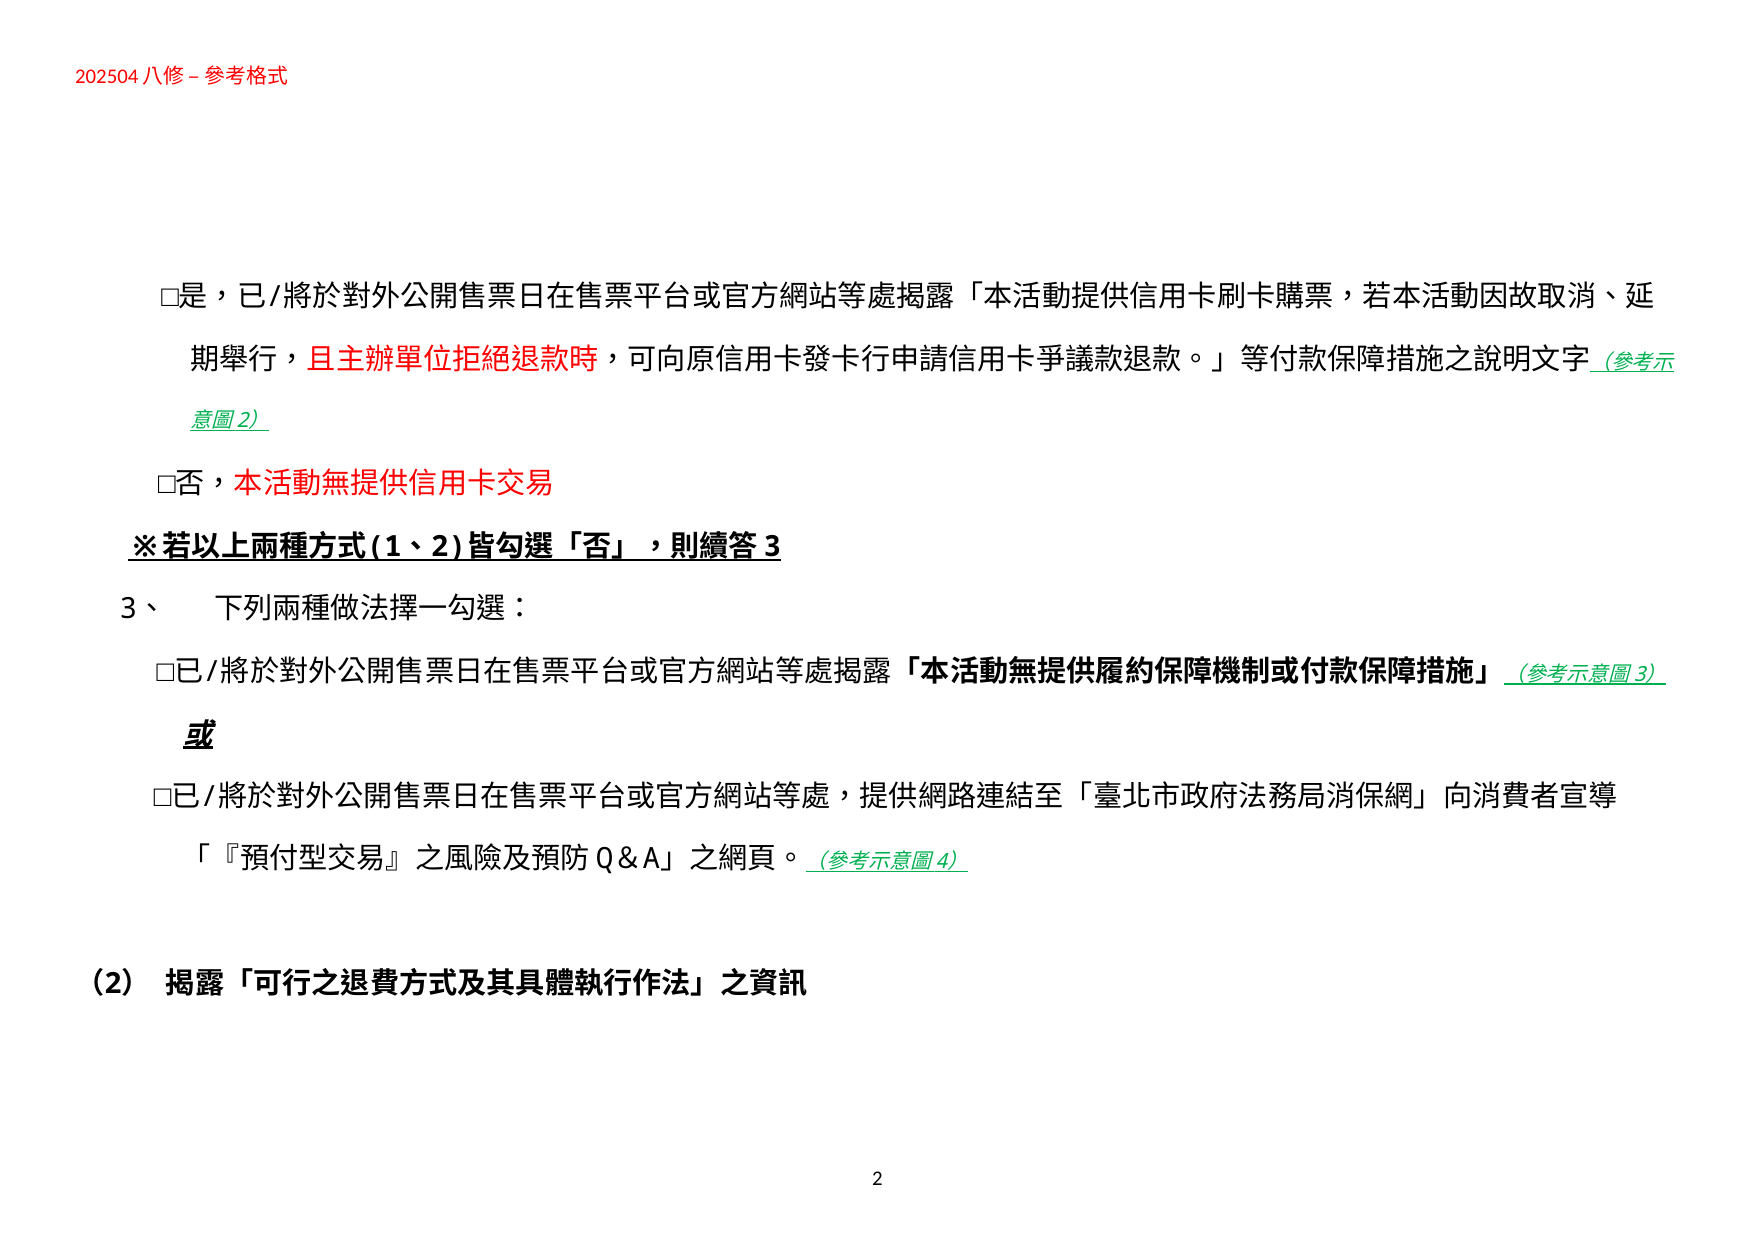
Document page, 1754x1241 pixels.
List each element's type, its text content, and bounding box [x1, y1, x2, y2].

text □已/將於對外公開售票日在售票平台或官方網站等處揭露「本活動無提供履約保障機制或付款保障措施」（參考示意圖3） [156, 627, 1679, 690]
text 或 [69, 690, 1679, 752]
list 下列兩種做法擇一勾選： [119, 565, 1679, 627]
text □已/將於對外公開售票日在售票平台或官方網站等處，提供網路連結至「臺北市政府法務局消保網」向消費者宣導「『預付型交易』之風險及預防Q＆A」之網頁。（參考示意圖4） [154, 752, 1679, 877]
text □是，已/將於對外公開售票日在售票平台或官方網站等處揭露「本活動提供信用卡刷卡購票，若本活動因故取消、延期舉行，且主辦單位拒絕退款時，可向原信用卡發卡行申請信用卡爭議款退款。」等付款保障措施之說明文字（參考示意圖2） [161, 252, 1679, 440]
text ※若以上兩種方式(1、2)皆勾選「否」，則續答3 [75, 502, 1679, 565]
text □否，本活動無提供信用卡交易 [75, 440, 1679, 502]
list 揭露「可行之退費方式及其具體執行作法」之資訊 [75, 940, 1679, 1002]
